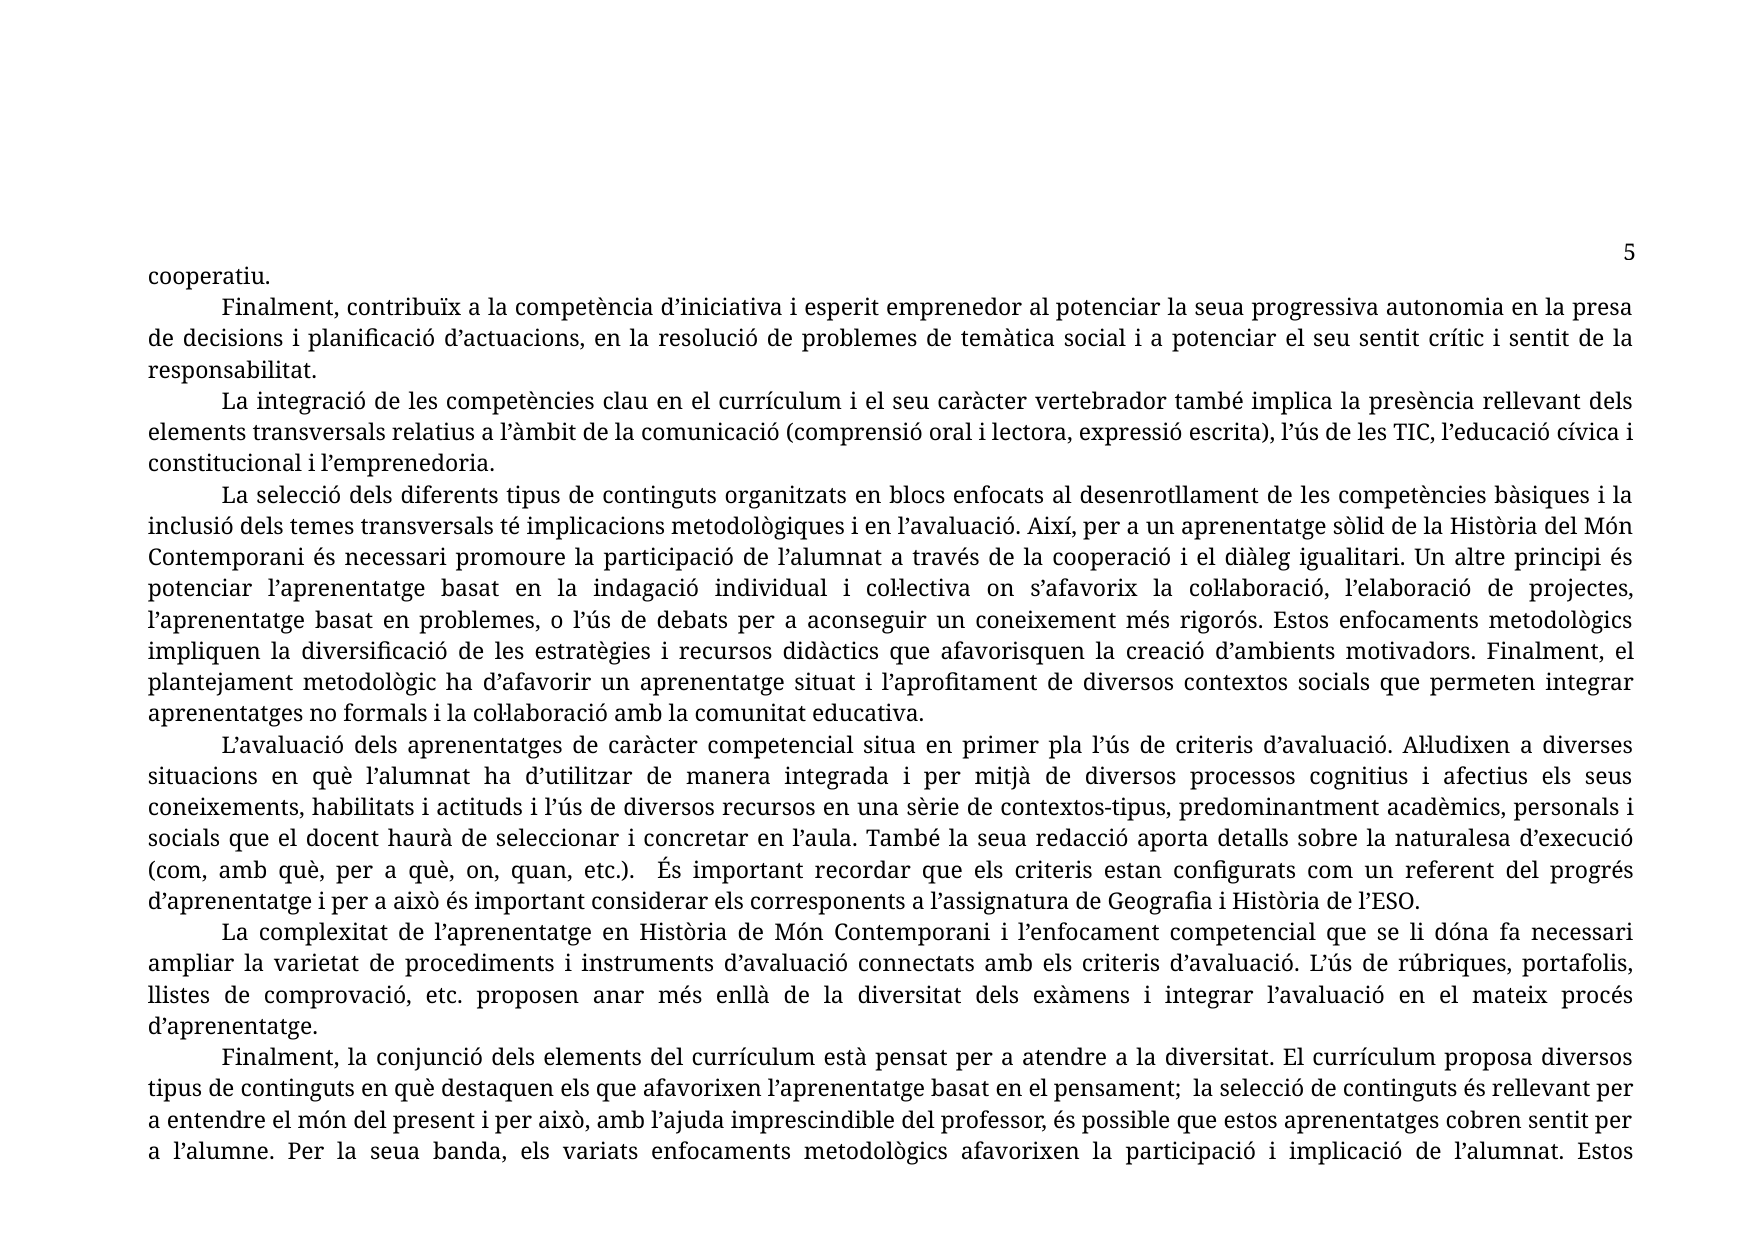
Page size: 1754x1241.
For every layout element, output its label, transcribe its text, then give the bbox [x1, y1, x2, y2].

text Finalment, la conjunció dels elements del currículum està pensat per a atendre a la diversitat. El currículum proposa diversos tipus de continguts en què destaquen els que afavorixen l’aprenentatge basat en el pensament; la selecció de continguts és rellevant per a entendre el món del present i per això, amb l’ajuda imprescindible del professor, és possible que estos aprenentatges cobren sentit per a l’alumne. Per la seua banda, els variats enfocaments metodològics afavorixen la participació i implicació de l’alumnat. Estos [148, 1041, 1636, 1166]
text La complexitat de l’aprenentatge en Història de Món Contemporani i l’enfocament competencial que se li dóna fa necessari ampliar la varietat de procediments i instruments d’avaluació connectats amb els criteris d’avaluació. L’ús de rúbriques, portafolis, llistes de comprovació, etc. proposen anar més enllà de la diversitat dels exàmens i integrar l’avaluació en el mateix procés d’aprenentatge. [148, 916, 1636, 1041]
text La selecció dels diferents tipus de continguts organitzats en blocs enfocats al desenrotllament de les competències bàsiques i la inclusió dels temes transversals té implicacions metodològiques i en l’avaluació. Així, per a un aprenentatge sòlid de la Història del Món Contemporani és necessari promoure la participació de l’alumnat a través de la cooperació i el diàleg igualitari. Un altre principi és potenciar l’aprenentatge basat en la indagació individual i col·lectiva on s’afavorix la col·laboració, l’elaboració de projectes, l’aprenentatge basat en problemes, o l’ús de debats per a aconseguir un coneixement més rigorós. Estos enfocaments metodològics impliquen la diversificació de les estratègies i recursos didàctics que afavorisquen la creació d’ambients motivadors. Finalment, el plantejament metodològic ha d’afavorir un aprenentatge situat i l’aprofitament de diversos contextos socials que permeten integrar aprenentatges no formals i la col·laboració amb la comunitat educativa. [148, 479, 1636, 729]
text Finalment, contribuïx a la competència d’iniciativa i esperit emprenedor al potenciar la seua progressiva autonomia en la presa de decisions i planificació d’actuacions, en la resolució de problemes de temàtica social i a potenciar el seu sentit crític i sentit de la responsabilitat. [148, 291, 1636, 385]
text La integració de les competències clau en el currículum i el seu caràcter vertebrador també implica la presència rellevant dels elements transversals relatius a l’àmbit de la comunicació (comprensió oral i lectora, expressió escrita), l’ús de les TIC, l’educació cívica i constitucional i l’emprenedoria. [148, 385, 1636, 479]
text L’avaluació dels aprenentatges de caràcter competencial situa en primer pla l’ús de criteris d’avaluació. Al·ludixen a diverses situacions en què l’alumnat ha d’utilitzar de manera integrada i per mitjà de diversos processos cognitius i afectius els seus coneixements, habilitats i actituds i l’ús de diversos recursos en una sèrie de contextos-tipus, predominantment acadèmics, personals i socials que el docent haurà de seleccionar i concretar en l’aula. També la seua redacció aporta detalls sobre la naturalesa d’execució (com, amb què, per a què, on, quan, etc.). És important recordar que els criteris estan configurats com un referent del progrés d’aprenentatge i per a això és important considerar els corresponents a l’assignatura de Geografia i Història de l’ESO. [148, 729, 1636, 916]
text cooperatiu. [148, 260, 1636, 291]
